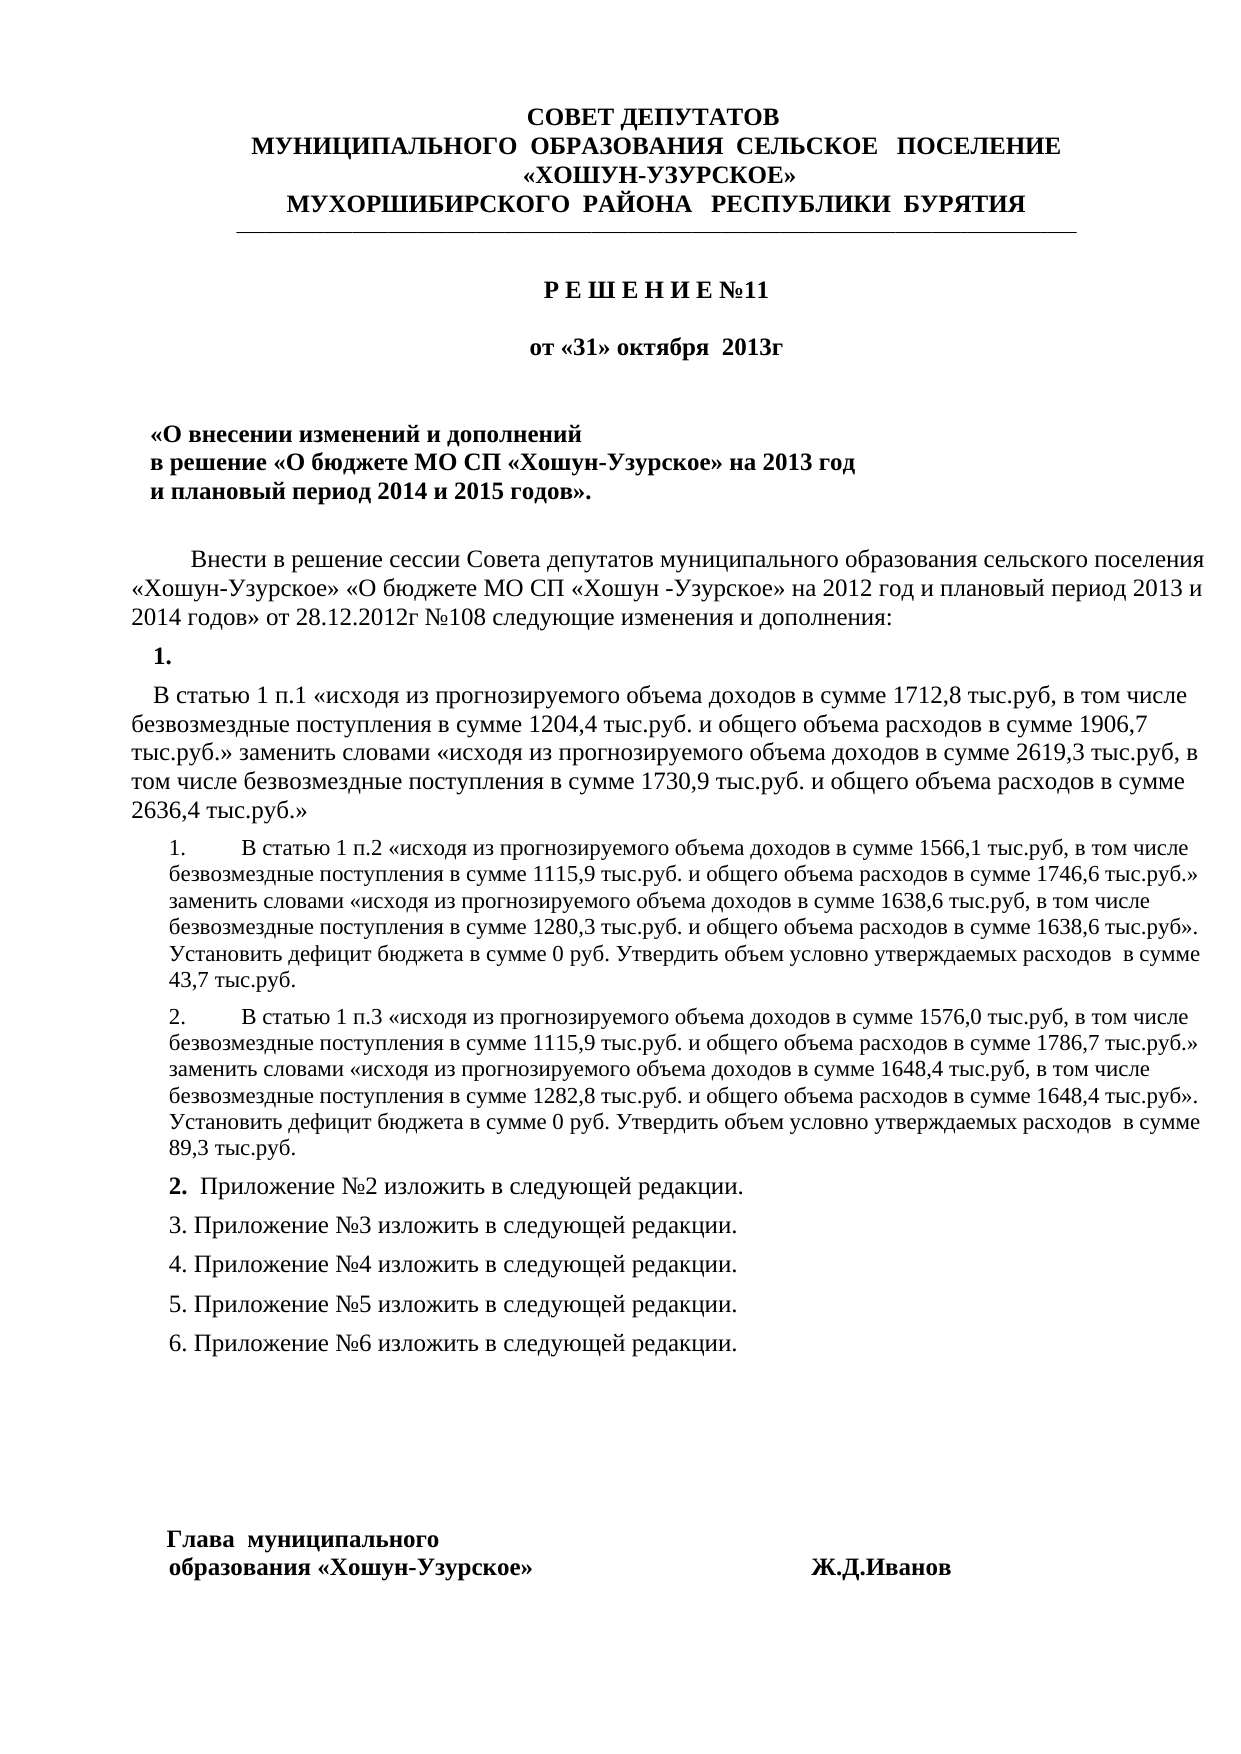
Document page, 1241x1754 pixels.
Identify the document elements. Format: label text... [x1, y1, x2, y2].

text СОВЕТ ДЕПУТАТОВ [94, 102, 1219, 131]
text 1. [131, 641, 1233, 669]
text в решение «О бюджете МО СП «Хошун-Узурское» на 2013 год [94, 447, 1219, 476]
text «О внесении изменений и дополнений [94, 419, 1219, 447]
text и плановый период 2014 и 2015 годов». [94, 476, 1219, 505]
text 4. Приложение №4 изложить в следующей редакции. [94, 1249, 1233, 1278]
text 2. Приложение №2 изложить в следующей редакции. [94, 1171, 1233, 1200]
text МУХОРШИБИРСКОГО РАЙОНА РЕСПУБЛИКИ БУРЯТИЯ [94, 189, 1219, 217]
text МУНИЦИПАЛЬНОГО ОБРАЗОВАНИЯ СЕЛЬСКОЕ ПОСЕЛЕНИЕ [94, 131, 1219, 160]
text 5. Приложение №5 изложить в следующей редакции. [94, 1289, 1233, 1317]
text Глава муниципального [79, 1524, 1233, 1552]
list В статью 1 п.3 «исходя из прогнозируемого объема доходов в сумме 1576,0 тыс.руб, в том числе безвозмездные поступления в сумме 1115,9 тыс.руб. и общего объема расходов в сумме 1786,7 тыс.руб.» заменить словами «исходя из прогнозируемого объема доходов в сумме 1648,4 тыс.руб, в том числе безвозмездные поступления в сумме 1282,8 тыс.руб. и общего объема расходов в сумме 1648,4 тыс.руб». Установить дефицит бюджета в сумме 0 руб. Утвердить объем условно утверждаемых расходов в сумме 89,3 тыс.руб. [169, 1003, 1233, 1161]
text Внести в решение сессии Совета депутатов муниципального образования сельского поселения «Хошун-Узурское» «О бюджете МО СП «Хошун -Узурское» на 2012 год и плановый период 2013 и 2014 годов» от 28.12.2012г №108 следующие изменения и дополнения: [131, 544, 1233, 630]
text образования «Хошун-Узурское» Ж.Д.Иванов [100, 1552, 1219, 1581]
text ____________________________________________________________________________________________________________________ [94, 217, 1219, 246]
text 6. Приложение №6 изложить в следующей редакции. [94, 1328, 1233, 1357]
text от «31» октября 2013г [94, 332, 1219, 361]
text 3. Приложение №3 изложить в следующей редакции. [94, 1210, 1233, 1239]
list В статью 1 п.2 «исходя из прогнозируемого объема доходов в сумме 1566,1 тыс.руб, в том числе безвозмездные поступления в сумме 1115,9 тыс.руб. и общего объема расходов в сумме 1746,6 тыс.руб.» заменить словами «исходя из прогнозируемого объема доходов в сумме 1638,6 тыс.руб, в том числе безвозмездные поступления в сумме 1280,3 тыс.руб. и общего объема расходов в сумме 1638,6 тыс.руб». Установить дефицит бюджета в сумме 0 руб. Утвердить объем условно утверждаемых расходов в сумме 43,7 тыс.руб. [169, 834, 1233, 992]
text «ХОШУН-УЗУРСКОЕ» [94, 160, 1219, 189]
text В статью 1 п.1 «исходя из прогнозируемого объема доходов в сумме 1712,8 тыс.руб, в том числе безвозмездные поступления в сумме 1204,4 тыс.руб. и общего объема расходов в сумме 1906,7 тыс.руб.» заменить словами «исходя из прогнозируемого объема доходов в сумме 2619,3 тыс.руб, в том числе безвозмездные поступления в сумме 1730,9 тыс.руб. и общего объема расходов в сумме 2636,4 тыс.руб.» [131, 680, 1233, 824]
text Р Е Ш Е Н И Е №11 [94, 275, 1219, 304]
